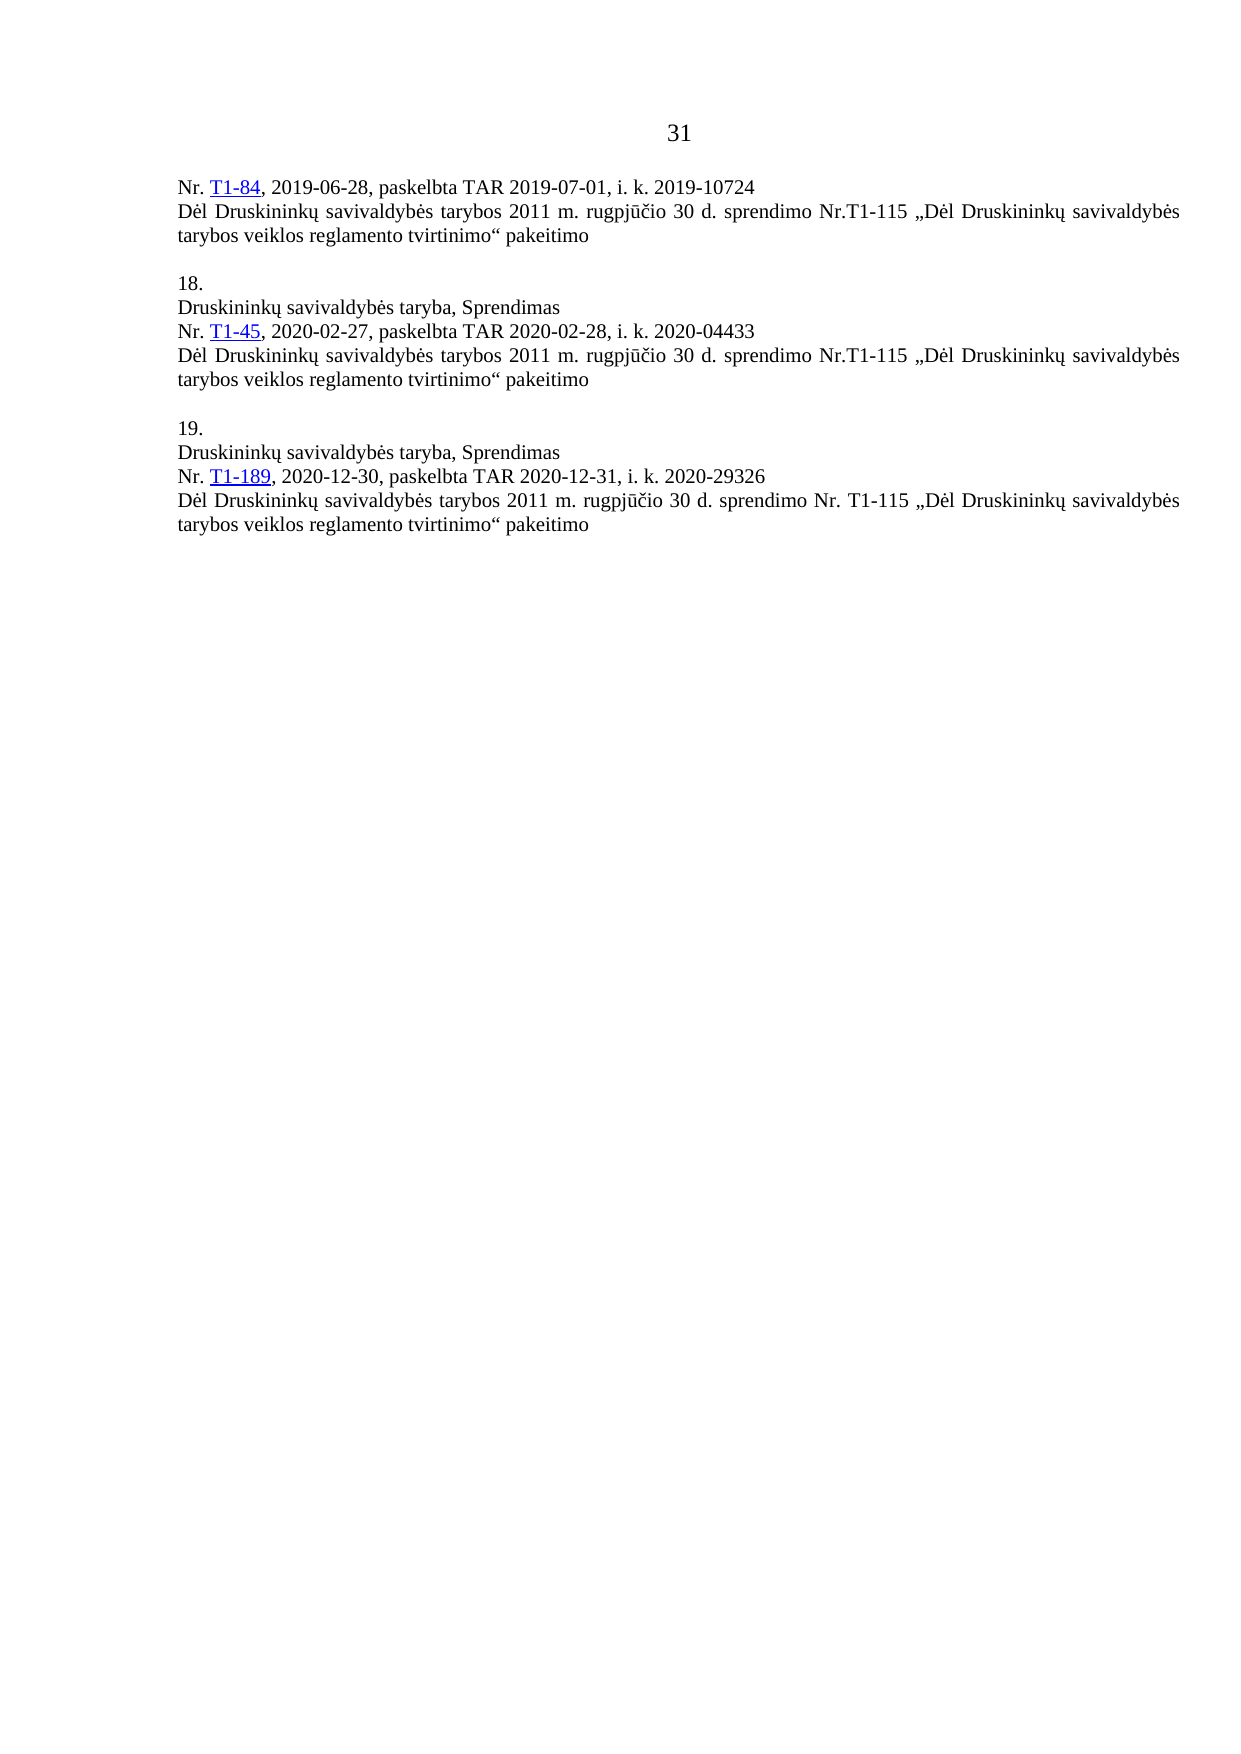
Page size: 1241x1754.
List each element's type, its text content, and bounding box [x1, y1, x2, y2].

text 19. [177, 416, 1181, 439]
text 18. [177, 271, 1181, 295]
text Druskininkų savivaldybės taryba, Sprendimas [177, 439, 1181, 464]
text Dėl Druskininkų savivaldybės tarybos 2011 m. rugpjūčio 30 d. sprendimo Nr.T1-115 „Dėl Druskininkų savivaldybės tarybos veiklos reglamento tvirtinimo“ pakeitimo [177, 199, 1181, 247]
text Druskininkų savivaldybės taryba, Sprendimas [177, 295, 1181, 319]
text Dėl Druskininkų savivaldybės tarybos 2011 m. rugpjūčio 30 d. sprendimo Nr. T1-115 „Dėl Druskininkų savivaldybės tarybos veiklos reglamento tvirtinimo“ pakeitimo [177, 488, 1181, 536]
text Nr. T1-45, 2020-02-27, paskelbta TAR 2020-02-28, i. k. 2020-04433 [177, 319, 1181, 343]
text Nr. T1-84, 2019-06-28, paskelbta TAR 2019-07-01, i. k. 2019-10724 [177, 175, 1181, 199]
text Nr. T1-189, 2020-12-30, paskelbta TAR 2020-12-31, i. k. 2020-29326 [177, 464, 1181, 488]
text Dėl Druskininkų savivaldybės tarybos 2011 m. rugpjūčio 30 d. sprendimo Nr.T1-115 „Dėl Druskininkų savivaldybės tarybos veiklos reglamento tvirtinimo“ pakeitimo [177, 343, 1181, 391]
